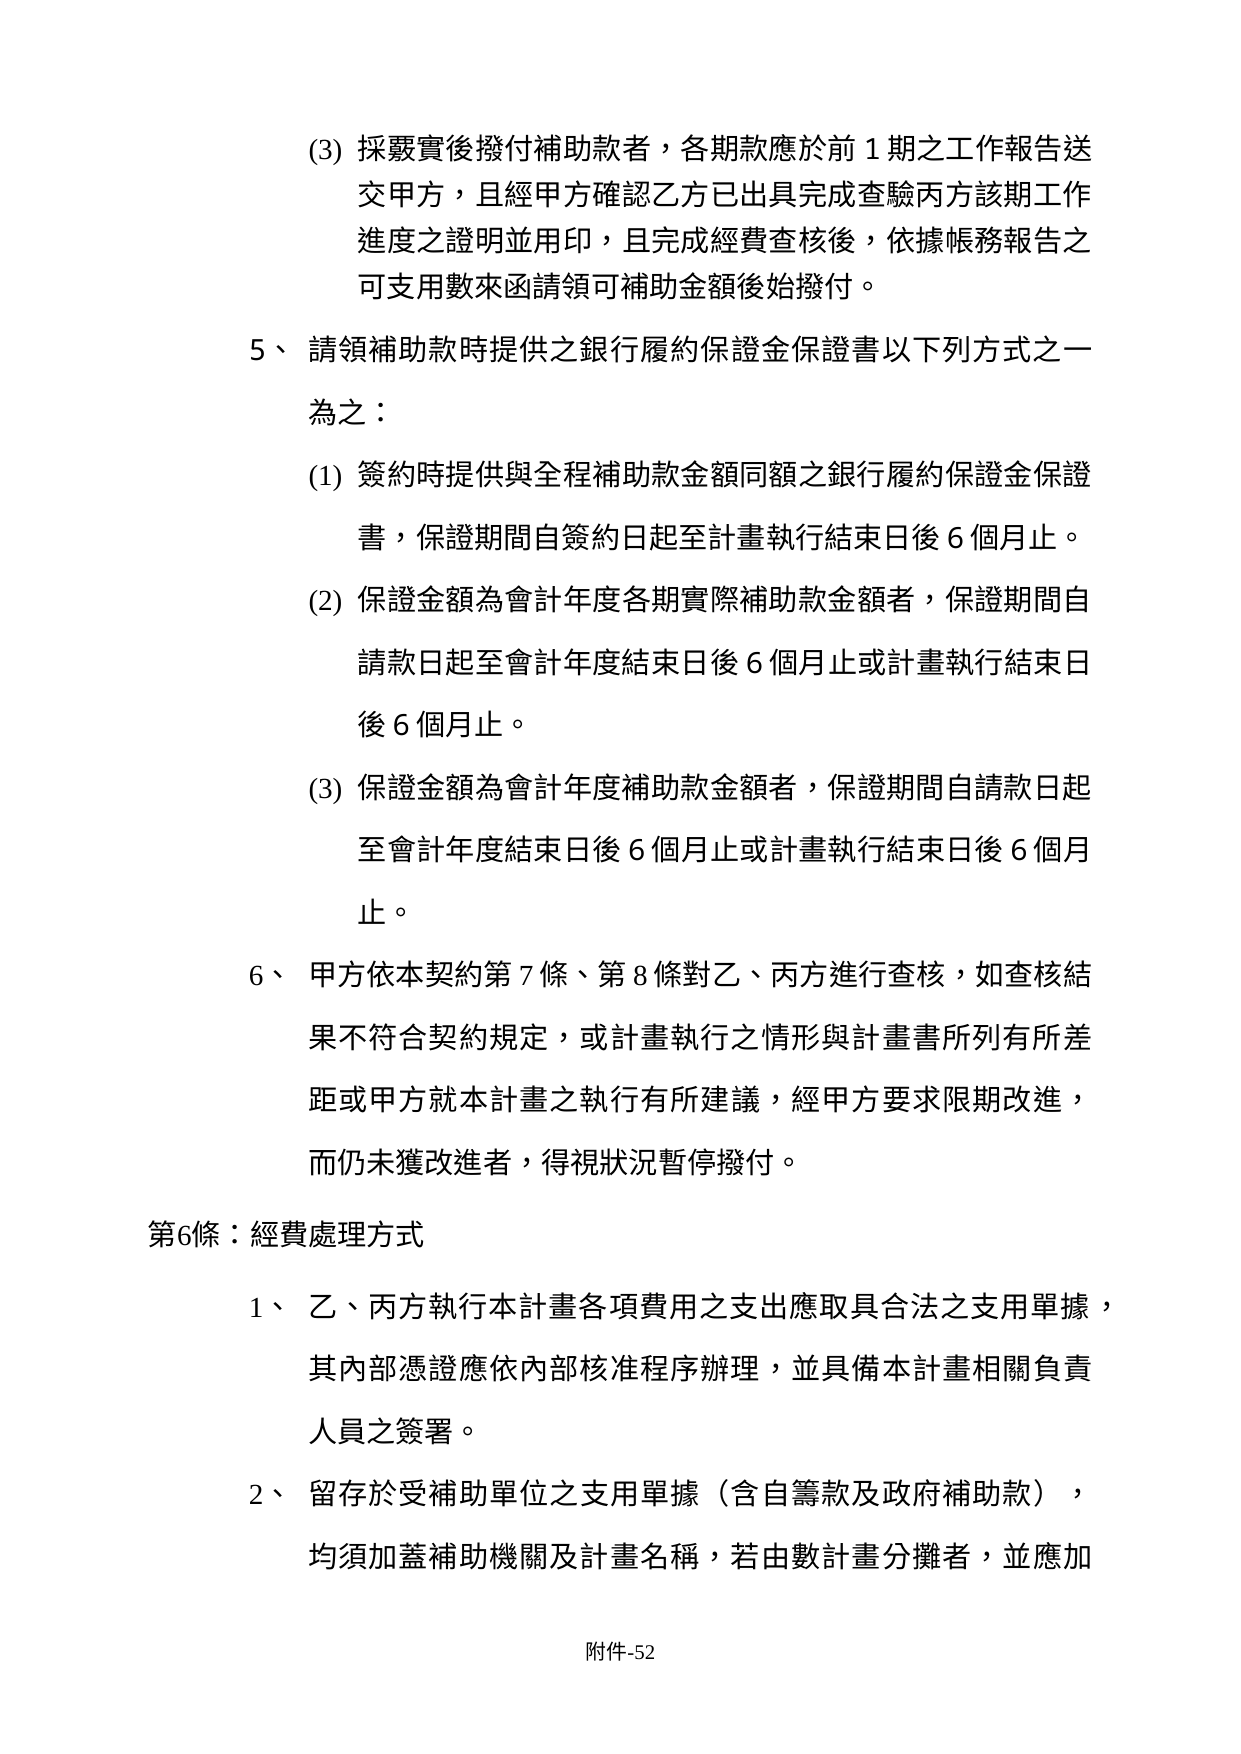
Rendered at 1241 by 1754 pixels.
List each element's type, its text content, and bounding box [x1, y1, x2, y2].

list 請領補助款時提供之銀行履約保證金保證書以下列方式之一為之： [248, 306, 1092, 431]
list 採覈實後撥付補助款者，各期款應於前1期之工作報告送交甲方，且經甲方確認乙方已出具完成查驗丙方該期工作進度之證明並用印，且完成經費查核後，依據帳務報告之可支用數來函請領可補助金額後始撥付。 [308, 123, 1092, 306]
list 甲方依本契約第7條、第8條對乙、丙方進行查核，如查核結果不符合契約規定，或計畫執行之情形與計畫書所列有所差距或甲方就本計畫之執行有所建議，經甲方要求限期改進，而仍未獲改進者，得視狀況暫停撥付。 [248, 931, 1092, 1181]
list 留存於受補助單位之支用單據（含自籌款及政府補助款），均須加蓋補助機關及計畫名稱，若由數計畫分攤者，並應加 [248, 1450, 1092, 1575]
list 乙、丙方執行本計畫各項費用之支出應取具合法之支用單據，其內部憑證應依內部核准程序辦理，並具備本計畫相關負責人員之簽署。 [248, 1263, 1092, 1450]
list 簽約時提供與全程補助款金額同額之銀行履約保證金保證書，保證期間自簽約日起至計畫執行結束日後6個月止。 [308, 431, 1092, 556]
text 第6條：經費處理方式 [148, 1191, 1092, 1253]
list 保證金額為會計年度補助款金額者，保證期間自請款日起至會計年度結束日後6個月止或計畫執行結束日後6個月止。 [308, 744, 1092, 931]
list 保證金額為會計年度各期實際補助款金額者，保證期間自請款日起至會計年度結束日後6個月止或計畫執行結束日後6個月止。 [308, 556, 1092, 744]
